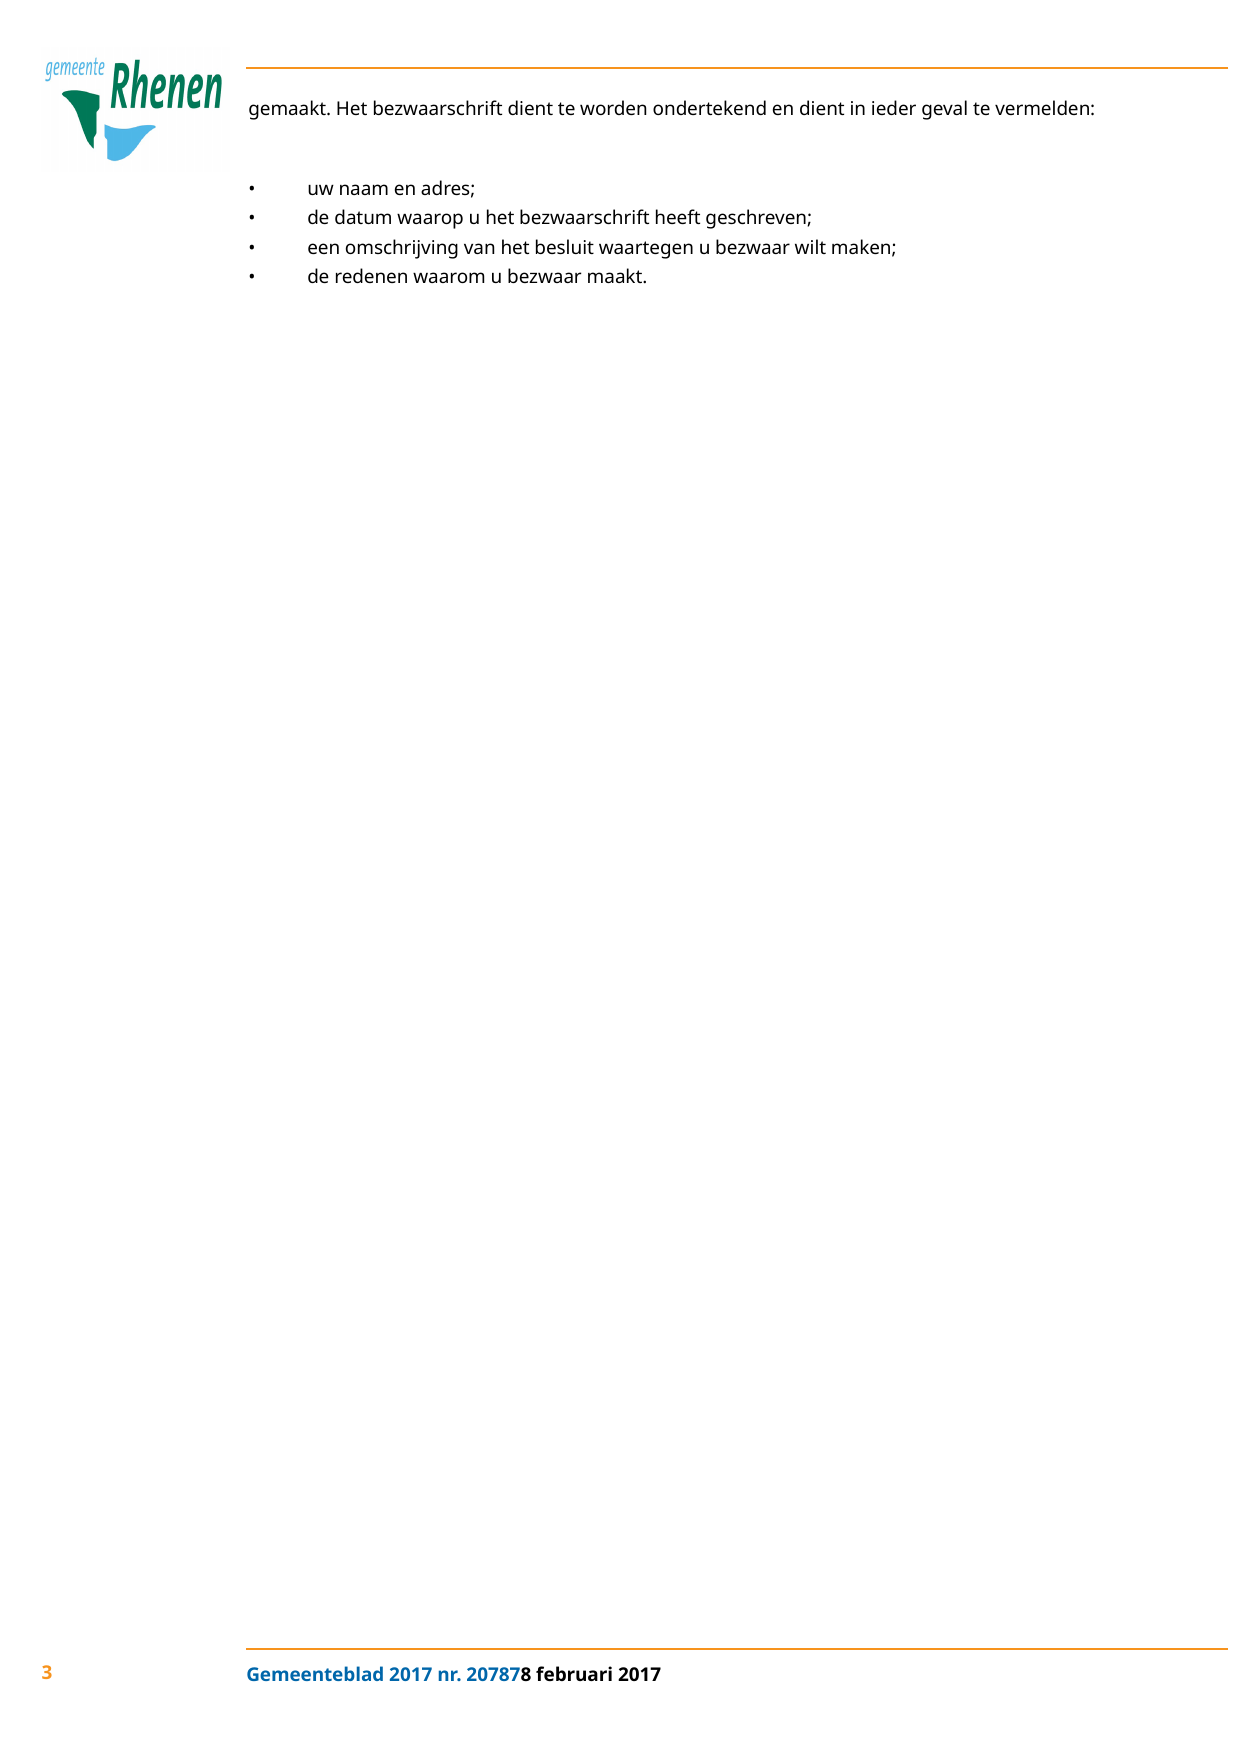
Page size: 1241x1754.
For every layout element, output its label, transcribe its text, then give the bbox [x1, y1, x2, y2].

list een omschrijving van het besluit waartegen u bezwaar wilt maken; [248, 234, 1152, 260]
list de datum waarop u het bezwaarschrift heeft geschreven; [248, 204, 1152, 230]
text gemaakt. Het bezwaarschrift dient te worden ondertekend en dient in ieder geval te vermelden: [248, 95, 1152, 121]
picture [41, 47, 231, 172]
list de redenen waarom u bezwaar maakt. [248, 263, 1152, 289]
list uw naam en adres; [248, 175, 1152, 201]
